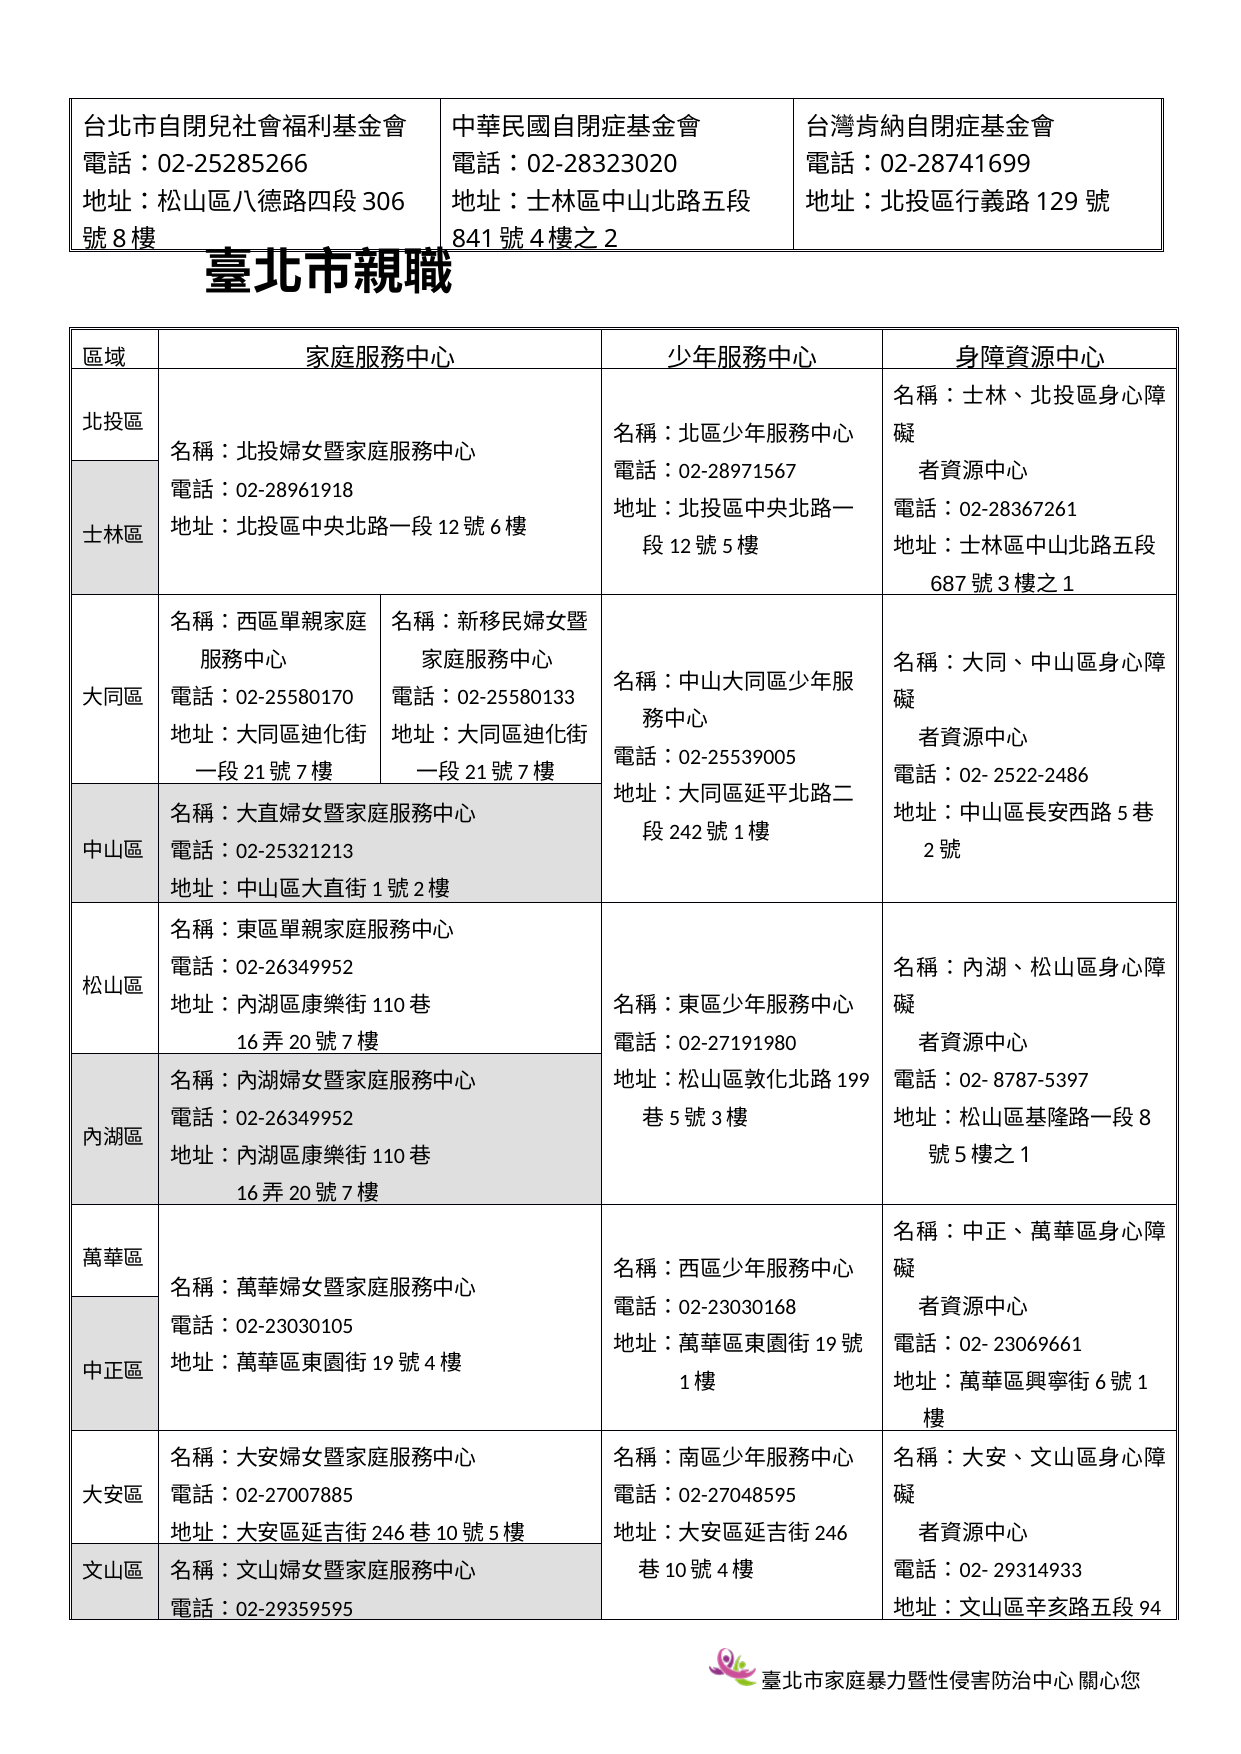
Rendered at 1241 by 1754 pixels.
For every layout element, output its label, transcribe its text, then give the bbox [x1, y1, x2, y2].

table_cell 北投區 [72, 369, 158, 460]
table_cell 內湖區 [72, 1054, 158, 1204]
table_cell 名稱：萬華婦女暨家庭服務中心 電話：02-23030105 地址：萬華區東園街19號4樓 [159, 1205, 601, 1430]
table_cell 名稱：中山大同區少年服 務中心 電話：02-25539005 地址：大同區延平北路二 段242號1樓 [602, 595, 882, 902]
table_cell 中華民國自閉症基金會 電話：02-28323020 地址：士林區中山北路五段841號4樓之2 [441, 99, 793, 249]
table_cell 台北市自閉兒社會福利基金會 電話：02-25285266 地址：松山區八德路四段306號8樓 [72, 99, 440, 249]
table_cell 名稱：文山婦女暨家庭服務中心 電話：02-29359595 [159, 1544, 601, 1619]
table_cell 名稱：西區單親家庭 服務中心 電話：02-25580170 地址：大同區迪化街 一段21號7樓 [159, 595, 380, 782]
table_cell 大同區 [72, 595, 158, 782]
table_cell 文山區 [72, 1544, 158, 1619]
table_cell 大安區 [72, 1431, 158, 1543]
table_cell 名稱：內湖、松山區身心障礙 者資源中心 電話：02- 8787-5397 地址：松山區基隆路一段8 號5樓之1 [883, 903, 1176, 1204]
table_cell 名稱：大安婦女暨家庭服務中心 電話：02-27007885 地址：大安區延吉街246巷10號5樓 [159, 1431, 601, 1543]
table_cell 名稱：南區少年服務中心 電話：02-27048595 地址：大安區延吉街246 巷10號4樓 [602, 1431, 882, 1619]
table_cell 台灣肯納自閉症基金會 電話：02-28741699 地址：北投區行義路 129 號 [794, 99, 1161, 249]
table_cell 名稱：東區單親家庭服務中心 電話：02-26349952 地址：內湖區康樂街110巷 16弄20號7樓 [159, 903, 601, 1053]
table_header 身障資源中心 [883, 330, 1176, 368]
table_cell 名稱：東區少年服務中心 電話：02-27191980 地址：松山區敦化北路199 巷5號3樓 [602, 903, 882, 1204]
table_cell 名稱：西區少年服務中心 電話：02-23030168 地址：萬華區東園街19號 1樓 [602, 1205, 882, 1430]
table_cell 名稱：大安、文山區身心障礙 者資源中心 電話：02- 29314933 地址：文山區辛亥路五段94 號1樓 [883, 1431, 1176, 1619]
table_header 少年服務中心 [602, 330, 882, 368]
table_cell 名稱：中正、萬華區身心障礙 者資源中心 電話：02- 23069661 地址：萬華區興寧街6號1 樓 [883, 1205, 1176, 1430]
table_cell 名稱：北區少年服務中心 電話：02-28971567 地址：北投區中央北路一 段12號5樓 [602, 369, 882, 594]
table_cell 萬華區 [72, 1205, 158, 1296]
table_cell 名稱：北投婦女暨家庭服務中心 電話：02-28961918 地址：北投區中央北路一段12號6樓 [159, 369, 601, 594]
table_cell 松山區 [72, 903, 158, 1053]
table_header 家庭服務中心 [159, 330, 601, 368]
table_cell 名稱：士林、北投區身心障礙 者資源中心 電話：02-28367261 地址：士林區中山北路五段 687號3樓之1 [883, 369, 1176, 594]
table_cell 名稱：內湖婦女暨家庭服務中心 電話：02-26349952 地址：內湖區康樂街110巷 16弄20號7樓 [159, 1054, 601, 1204]
table_cell 中正區 [72, 1297, 158, 1430]
table_header 區域 [72, 330, 158, 368]
table_cell 名稱：大直婦女暨家庭服務中心 電話：02-25321213 地址：中山區大直街1號2樓 [159, 784, 601, 902]
table_cell 名稱：新移民婦女暨 家庭服務中心 電話：02-25580133 地址：大同區迪化街 一段21號7樓 [381, 595, 601, 782]
table_cell 中山區 [72, 784, 158, 902]
table_cell 名稱：大同、中山區身心障礙 者資源中心 電話：02- 2522-2486 地址：中山區長安西路5巷 2號 [883, 595, 1176, 902]
table_cell 士林區 [72, 461, 158, 594]
picture [705, 1645, 761, 1689]
